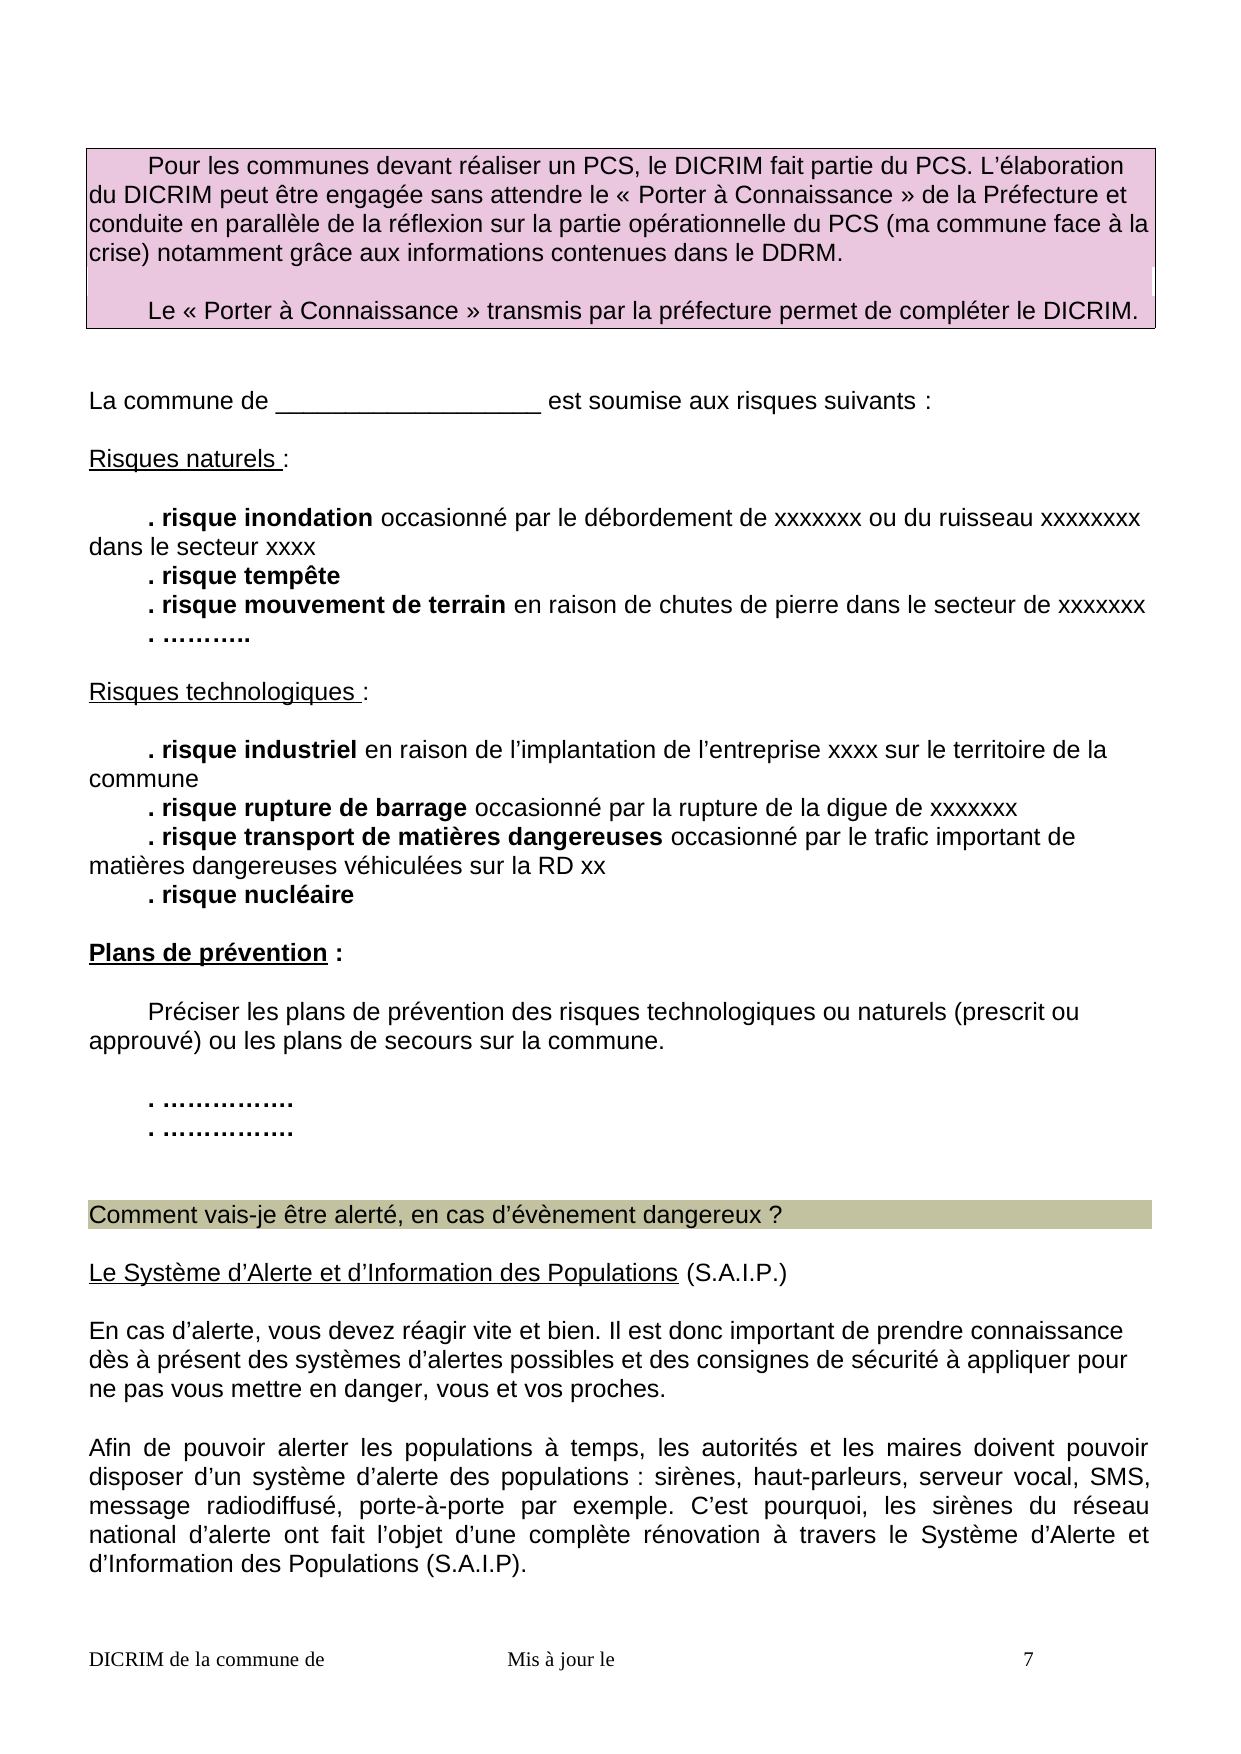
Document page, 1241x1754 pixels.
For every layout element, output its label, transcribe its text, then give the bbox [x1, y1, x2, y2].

text Le « Porter à Connaissance » transmis par la préfecture permet de compléter le DICRIM. [87, 293, 1155, 328]
text . ……….. [88, 619, 1152, 648]
text . risque transport de matières dangereuses occasionné par le trafic important de matières dangereuses véhiculées sur la RD xx [88, 822, 1152, 880]
text Le Système d’Alerte et d’Information des Populations (S.A.I.P.) [88, 1258, 1152, 1287]
text La commune de ___________________ est soumise aux risques suivants : [88, 386, 1152, 415]
text . risque rupture de barrage occasionné par la rupture de la digue de xxxxxxx [88, 793, 1152, 822]
text Comment vais-je être alerté, en cas d’évènement dangereux ? [88, 1200, 1152, 1229]
text Risques technologiques : [88, 677, 1152, 706]
text . risque industriel en raison de l’implantation de l’entreprise xxxx sur le territoire de la commune [88, 735, 1152, 793]
text En cas d’alerte, vous devez réagir vite et bien. Il est donc important de prendre connaissance dès à présent des systèmes d’alertes possibles et des consignes de sécurité à appliquer pour ne pas vous mettre en danger, vous et vos proches. [88, 1316, 1152, 1403]
text Préciser les plans de prévention des risques technologiques ou naturels (prescrit ou approuvé) ou les plans de secours sur la commune. [88, 996, 1152, 1054]
text Pour les communes devant réaliser un PCS, le DICRIM fait partie du PCS. L’élaboration du DICRIM peut être engagée sans attendre le « Porter à Connaissance » de la Préfecture et conduite en parallèle de la réflexion sur la partie opérationnelle du PCS (ma commune face à la crise) notamment grâce aux informations contenues dans le DDRM. [87, 149, 1155, 267]
text dans le secteur xxxx [88, 531, 1152, 561]
text . risque tempête [88, 561, 1152, 589]
text . ……………. [88, 1113, 1152, 1142]
text . risque mouvement de terrain en raison de chutes de pierre dans le secteur de xxxxxxx [88, 589, 1152, 619]
text . risque inondation occasionné par le débordement de xxxxxxx ou du ruisseau xxxxxxxx [88, 502, 1152, 531]
text Afin de pouvoir alerter les populations à temps, les autorités et les maires doivent pouvoir disposer d’un système d’alerte des populations : sirènes, haut-parleurs, serveur vocal, SMS, message radiodiffusé, porte-à-porte par exemple. C’est pourquoi, les sirènes du réseau national d’alerte ont fait l’objet d’une complète rénovation à travers le Système d’Alerte et d’Information des Populations (S.A.I.P). [88, 1432, 1152, 1578]
text Risques naturels : [88, 444, 1152, 473]
text Plans de prévention : [88, 938, 1152, 967]
text . ……………. [88, 1084, 1152, 1113]
text . risque nucléaire [88, 880, 1152, 909]
